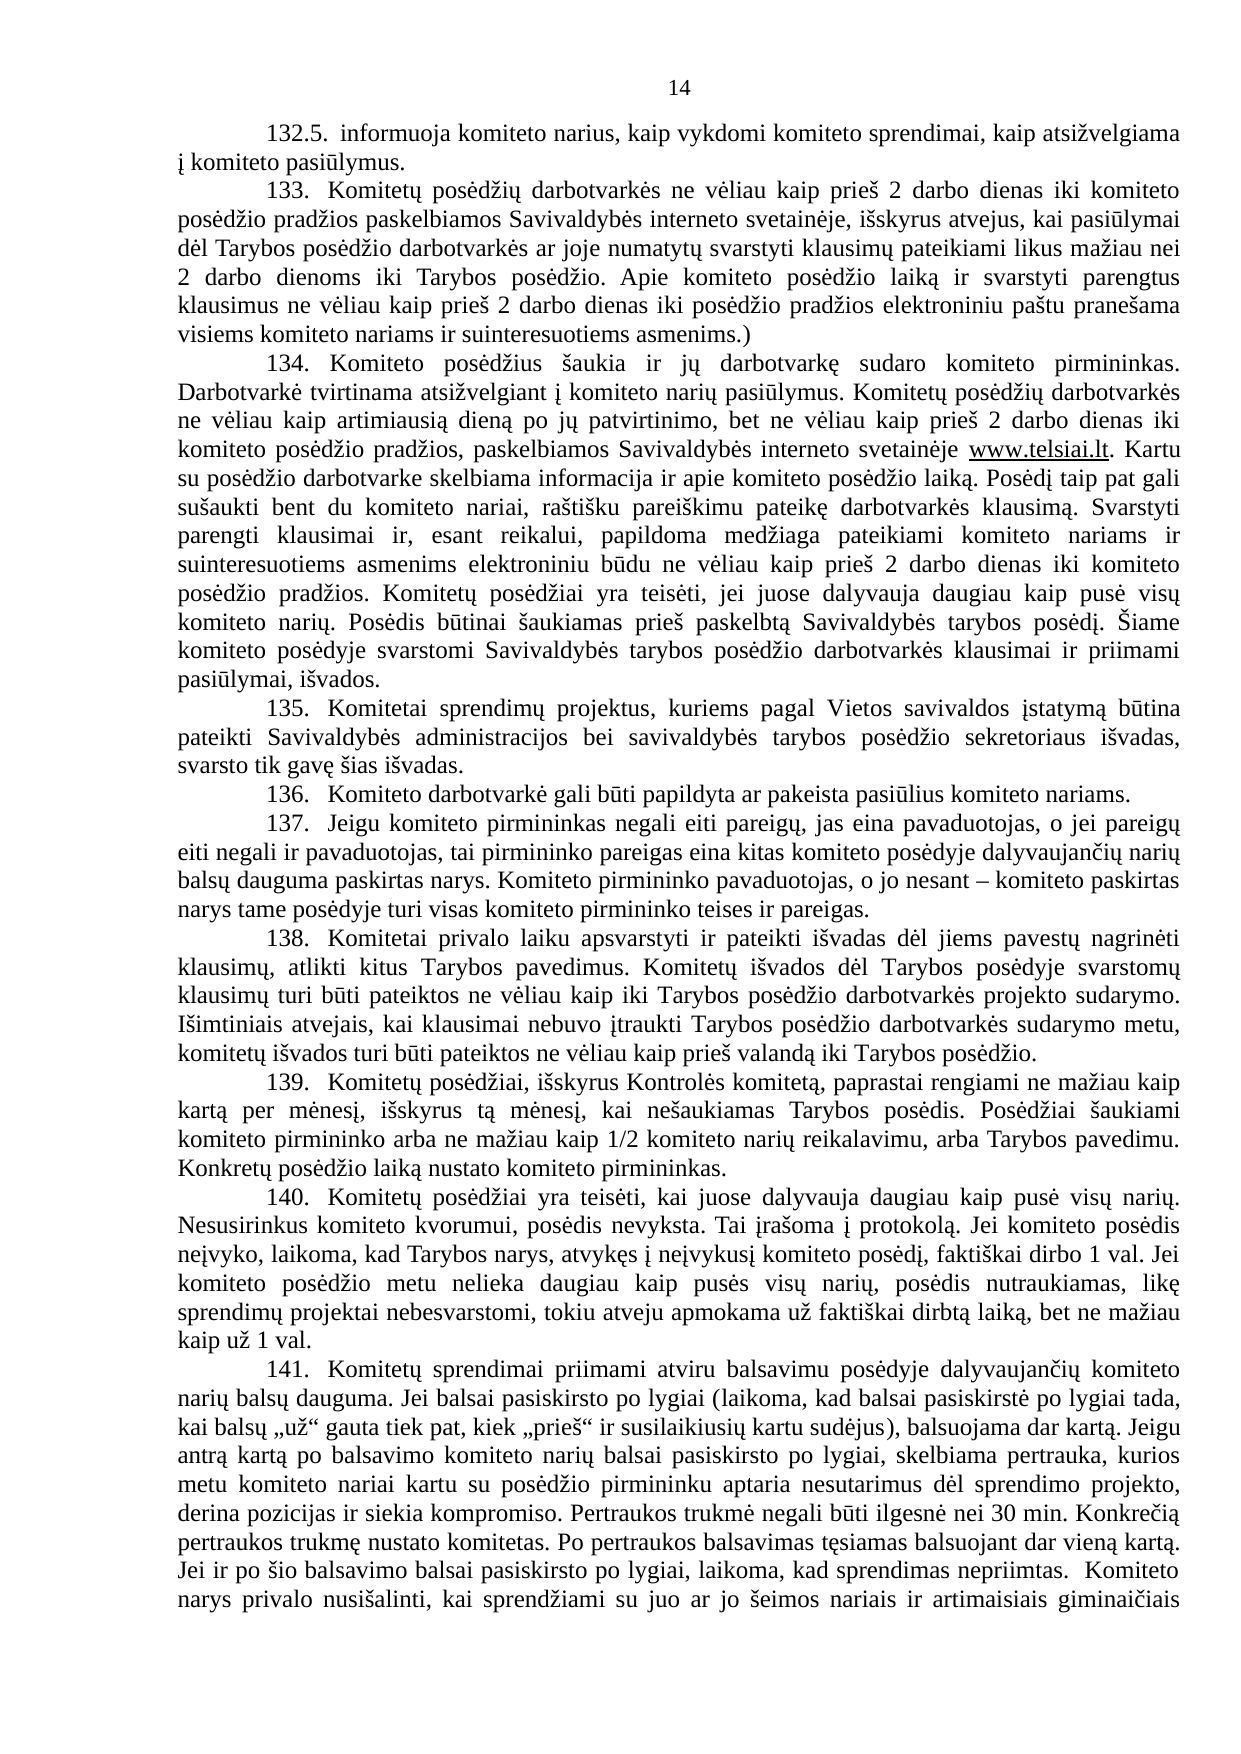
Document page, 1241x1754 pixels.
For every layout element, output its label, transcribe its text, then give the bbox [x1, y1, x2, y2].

text 137. Jeigu komiteto pirmininkas negali eiti pareigų, jas eina pavaduotojas, o jei pareigų eiti negali ir pavaduotojas, tai pirmininko pareigas eina kitas komiteto posėdyje dalyvaujančių narių balsų dauguma paskirtas narys. Komiteto pirmininko pavaduotojas, o jo nesant – komiteto paskirtas narys tame posėdyje turi visas komiteto pirmininko teises ir pareigas. [177, 808, 1181, 923]
text 141. Komitetų sprendimai priimami atviru balsavimu posėdyje dalyvaujančių komiteto narių balsų dauguma. Jei balsai pasiskirsto po lygiai (laikoma, kad balsai pasiskirstė po lygiai tada, kai balsų „už“ gauta tiek pat, kiek „prieš“ ir susilaikiusių kartu sudėjus), balsuojama dar kartą. Jeigu antrą kartą po balsavimo komiteto narių balsai pasiskirsto po lygiai, skelbiama pertrauka, kurios metu komiteto nariai kartu su posėdžio pirmininku aptaria nesutarimus dėl sprendimo projekto, derina pozicijas ir siekia kompromiso. Pertraukos trukmė negali būti ilgesnė nei 30 min. Konkrečią pertraukos trukmę nustato komitetas. Po pertraukos balsavimas tęsiamas balsuojant dar vieną kartą. Jei ir po šio balsavimo balsai pasiskirsto po lygiai, laikoma, kad sprendimas nepriimtas. Komiteto narys privalo nusišalinti, kai sprendžiami su juo ar jo šeimos nariais ir artimaisiais giminaičiais [177, 1354, 1181, 1613]
text 140. Komitetų posėdžiai yra teisėti, kai juose dalyvauja daugiau kaip pusė visų narių. Nesusirinkus komiteto kvorumui, posėdis nevyksta. Tai įrašoma į protokolą. Jei komiteto posėdis neįvyko, laikoma, kad Tarybos narys, atvykęs į neįvykusį komiteto posėdį, faktiškai dirbo 1 val. Jei komiteto posėdžio metu nelieka daugiau kaip pusės visų narių, posėdis nutraukiamas, likę sprendimų projektai nebesvarstomi, tokiu atveju apmokama už faktiškai dirbtą laiką, bet ne mažiau kaip už 1 val. [177, 1182, 1181, 1354]
text 139. Komitetų posėdžiai, išskyrus Kontrolės komitetą, paprastai rengiami ne mažiau kaip kartą per mėnesį, išskyrus tą mėnesį, kai nešaukiamas Tarybos posėdis. Posėdžiai šaukiami komiteto pirmininko arba ne mažiau kaip 1/2 komiteto narių reikalavimu, arba Tarybos pavedimu. Konkretų posėdžio laiką nustato komiteto pirmininkas. [177, 1067, 1181, 1182]
text 136. Komiteto darbotvarkė gali būti papildyta ar pakeista pasiūlius komiteto nariams. [177, 779, 1181, 808]
text 133. Komitetų posėdžių darbotvarkės ne vėliau kaip prieš 2 darbo dienas iki komiteto posėdžio pradžios paskelbiamos Savivaldybės interneto svetainėje, išskyrus atvejus, kai pasiūlymai dėl Tarybos posėdžio darbotvarkės ar joje numatytų svarstyti klausimų pateikiami likus mažiau nei 2 darbo dienoms iki Tarybos posėdžio. Apie komiteto posėdžio laiką ir svarstyti parengtus klausimus ne vėliau kaip prieš 2 darbo dienas iki posėdžio pradžios elektroniniu paštu pranešama visiems komiteto nariams ir suinteresuotiems asmenims.) [177, 176, 1181, 348]
text 135. Komitetai sprendimų projektus, kuriems pagal Vietos savivaldos įstatymą būtina pateikti Savivaldybės administracijos bei savivaldybės tarybos posėdžio sekretoriaus išvadas, svarsto tik gavę šias išvadas. [177, 693, 1181, 779]
text 132.5. informuoja komiteto narius, kaip vykdomi komiteto sprendimai, kaip atsižvelgiama į komiteto pasiūlymus. [177, 118, 1181, 176]
text 134. Komiteto posėdžius šaukia ir jų darbotvarkę sudaro komiteto pirmininkas. Darbotvarkė tvirtinama atsižvelgiant į komiteto narių pasiūlymus. Komitetų posėdžių darbotvarkės ne vėliau kaip artimiausią dieną po jų patvirtinimo, bet ne vėliau kaip prieš 2 darbo dienas iki komiteto posėdžio pradžios, paskelbiamos Savivaldybės interneto svetainėje www.telsiai.lt. Kartu su posėdžio darbotvarke skelbiama informacija ir apie komiteto posėdžio laiką. Posėdį taip pat gali sušaukti bent du komiteto nariai, raštišku pareiškimu pateikę darbotvarkės klausimą. Svarstyti parengti klausimai ir, esant reikalui, papildoma medžiaga pateikiami komiteto nariams ir suinteresuotiems asmenims elektroniniu būdu ne vėliau kaip prieš 2 darbo dienas iki komiteto posėdžio pradžios. Komitetų posėdžiai yra teisėti, jei juose dalyvauja daugiau kaip pusė visų komiteto narių. Posėdis būtinai šaukiamas prieš paskelbtą Savivaldybės tarybos posėdį. Šiame komiteto posėdyje svarstomi Savivaldybės tarybos posėdžio darbotvarkės klausimai ir priimami pasiūlymai, išvados. [177, 348, 1181, 693]
text 138. Komitetai privalo laiku apsvarstyti ir pateikti išvadas dėl jiems pavestų nagrinėti klausimų, atlikti kitus Tarybos pavedimus. Komitetų išvados dėl Tarybos posėdyje svarstomų klausimų turi būti pateiktos ne vėliau kaip iki Tarybos posėdžio darbotvarkės projekto sudarymo. Išimtiniais atvejais, kai klausimai nebuvo įtraukti Tarybos posėdžio darbotvarkės sudarymo metu, komitetų išvados turi būti pateiktos ne vėliau kaip prieš valandą iki Tarybos posėdžio. [177, 923, 1181, 1067]
